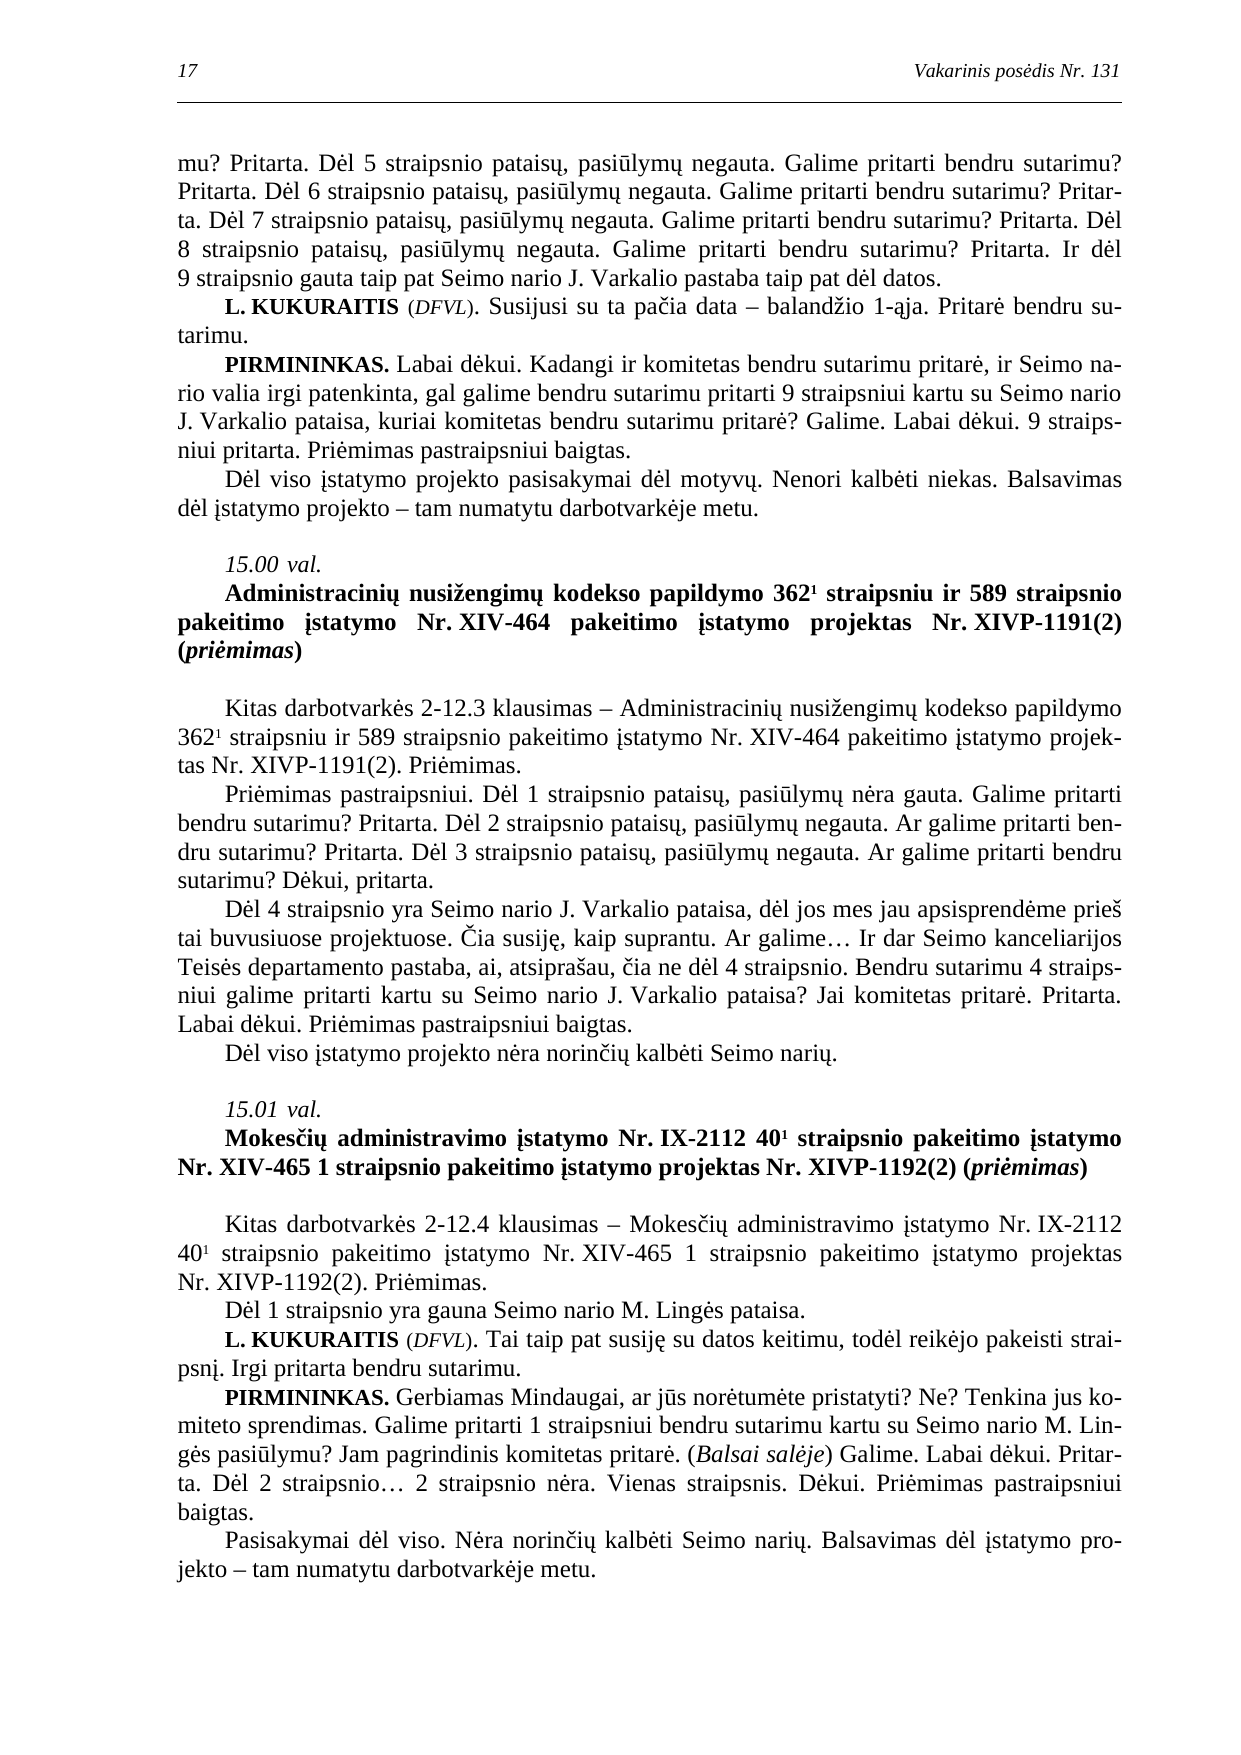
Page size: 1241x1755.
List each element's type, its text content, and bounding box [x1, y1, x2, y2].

text Pa­si­sa­ky­mai dėl vi­so. Nė­ra no­rin­čių kal­bė­ti Sei­mo na­rių. Bal­sa­vi­mas dėl įsta­ty­mo pro­jek­to – tam nu­ma­ty­tu dar­bo­tvarkėje me­tu. [177, 1525, 1122, 1583]
text mu? Pri­tar­ta. Dėl 5 straips­nio pa­tai­sų, pa­siū­ly­mų ne­gau­ta. Ga­li­me pri­tar­ti ben­dru su­ta­ri­mu? Pri­tar­ta. Dėl 6 straips­nio pa­tai­sų, pa­siū­ly­mų ne­gau­ta. Ga­li­me pri­tar­ti ben­dru su­ta­ri­mu? Pri­tar­ta. Dėl 7 straips­nio pa­tai­sų, pa­siū­ly­mų ne­gau­ta. Ga­li­me pri­tar­ti ben­dru su­ta­ri­mu? Pri­tar­ta. Dėl 8 straips­nio pa­tai­sų, pa­siū­ly­mų ne­gau­ta. Ga­li­me pri­tar­ti ben­dru su­ta­ri­mu? Pri­tar­ta. Ir dėl 9 straips­nio gau­ta taip pat Sei­mo na­rio J. Var­ka­lio pa­sta­ba taip pat dėl da­tos. [177, 148, 1122, 291]
text L. KUKURAITIS (DFVL). Su­si­ju­si su ta pa­čia da­ta – ba­lan­džio 1-ąja. Pri­ta­rė ben­dru su­tari­mu. [177, 291, 1122, 349]
text PIRMININKAS. La­bai dė­kui. Ka­dan­gi ir ko­mi­te­tas ben­dru su­ta­ri­mu pri­ta­rė, ir Sei­mo na­rio va­lia ir­gi pa­ten­kin­ta, gal ga­li­me ben­dru su­ta­ri­mu pri­tar­ti 9 straips­niui kar­tu su Sei­mo na­rio J. Var­ka­lio pa­tai­sa, kuriai ko­mi­te­tas ben­dru su­ta­ri­mu pri­ta­rė? Ga­li­me. La­bai dė­kui. 9 straips­niui pri­tar­ta. Pri­ėmi­mas pa­straips­niui baig­tas. [177, 349, 1122, 464]
text Dėl 4 straips­nio yra Sei­mo na­rio J. Var­ka­lio pa­tai­sa, dėl jos mes jau ap­si­spren­dė­me prieš tai bu­vu­siuo­se pro­jek­tuo­se. Čia su­si­ję, kaip su­pran­tu. Ar ga­li­me… Ir dar Sei­mo kan­ce­lia­ri­jos Tei­sės de­par­ta­men­to pa­sta­ba, ai, at­si­pra­šau, čia ne dėl 4 straips­nio. Ben­dru su­ta­ri­mu 4 straips­niui ga­li­me pri­tar­ti kar­tu su Sei­mo na­rio J. Var­ka­lio pa­tai­sa? Jai ko­mi­te­tas pri­ta­rė. Pri­tar­ta. La­bai dė­kui. Pri­ėmi­mas pa­straips­niui baig­tas. [177, 894, 1122, 1038]
text PIRMININKAS. Ger­bia­mas Min­dau­gai, ar jūs no­rė­tu­mė­te pri­sta­ty­ti? Ne? Ten­ki­na jus ko­mi­te­to spren­di­mas. Ga­li­me pri­tar­ti 1 straips­niui ben­dru su­ta­ri­mu kar­tu su Sei­mo na­rio M. Lin­gės pa­siū­ly­mu? Jam pa­grin­di­nis ko­mi­te­tas pri­ta­rė. (Bal­sai sa­lė­je) Ga­li­me. La­bai dė­kui. Pri­tar­ta. Dėl 2 straips­nio… 2 straips­nio nė­ra. Vie­nas straips­nis. Dė­kui. Pri­ėmi­mas pa­straips­niui baig­tas. [177, 1382, 1122, 1525]
text Mo­kes­čių ad­mi­nist­ra­vi­mo įsta­ty­mo Nr. IX-2112 401 straips­nio pa­kei­ti­mo įsta­ty­mo Nr. XIV-465 1 straips­nio pa­kei­ti­mo įsta­ty­mo pro­jek­tas Nr. XIVP-1192(2) (pri­ėmi­mas) [177, 1123, 1122, 1180]
text Dėl 1 straips­nio yra gau­na Sei­mo na­rio M. Lin­gės pa­tai­sa. [177, 1295, 1122, 1324]
text Dėl vi­so įsta­ty­mo pro­jek­to pa­si­sa­ky­mai dėl mo­ty­vų. Ne­no­ri kal­bė­ti nie­kas. Bal­sa­vi­mas dėl įsta­ty­mo pro­jek­to – tam nu­ma­ty­tu dar­bo­tvarkėje me­tu. [177, 464, 1122, 521]
text Ki­tas dar­bo­tvarkės 2-12.4 klau­si­mas – Mo­kes­čių ad­mi­nist­ra­vi­mo įsta­ty­mo Nr. IX-2112 401 straips­nio pa­kei­ti­mo įsta­ty­mo Nr. XIV-465 1 straips­nio pa­kei­ti­mo įsta­ty­mo pro­jek­tas Nr. XIVP-1192(2). Pri­ėmi­mas. [177, 1209, 1122, 1295]
text 15.00 val. [224, 550, 1122, 578]
text 15.01 val. [224, 1095, 1122, 1123]
text Ad­mi­nist­ra­ci­nių nu­si­žen­gi­mų ko­dek­so pa­pil­dy­mo 3621 straips­niu ir 589 straips­nio pa­kei­ti­mo įsta­ty­mo Nr. XIV-464 pa­kei­ti­mo įsta­ty­mo pro­jek­tas Nr. XIVP-1191(2) (priėmi­mas) [177, 578, 1122, 664]
text Pri­ėmi­mas pa­straips­niui. Dėl 1 straips­nio pa­tai­sų, pa­siū­ly­mų nė­ra gau­ta. Ga­li­me pri­tar­ti ben­dru su­ta­ri­mu? Pri­tar­ta. Dėl 2 straips­nio pa­tai­sų, pa­siū­ly­mų ne­gau­ta. Ar ga­li­me pri­tar­ti ben­dru su­ta­ri­mu? Pri­tar­ta. Dėl 3 straips­nio pa­tai­sų, pa­siū­ly­mų ne­gau­ta. Ar ga­li­me pri­tar­ti ben­dru su­ta­ri­mu? Dė­kui, pri­tar­ta. [177, 779, 1122, 894]
text Ki­tas dar­bo­tvarkės 2-12.3 klau­si­mas – Ad­mi­nist­ra­ci­nių nu­si­žen­gi­mų ko­dek­so pa­pil­dy­mo 3621 straips­niu ir 589 straips­nio pa­kei­ti­mo įsta­ty­mo Nr. XIV-464 pa­kei­ti­mo įsta­ty­mo pro­jek­tas Nr. XIVP-1191(2). Pri­ėmi­mas. [177, 693, 1122, 779]
text Dėl vi­so įsta­ty­mo pro­jek­to nė­ra no­rin­čių kal­bė­ti Sei­mo na­rių. [177, 1038, 1122, 1067]
text L. KUKURAITIS (DFVL). Tai taip pat su­si­ję su da­tos kei­ti­mu, to­dėl rei­kė­jo pa­keis­ti strai­p­s­nį. Ir­gi pri­tar­ta ben­dru su­ta­ri­mu. [177, 1324, 1122, 1382]
